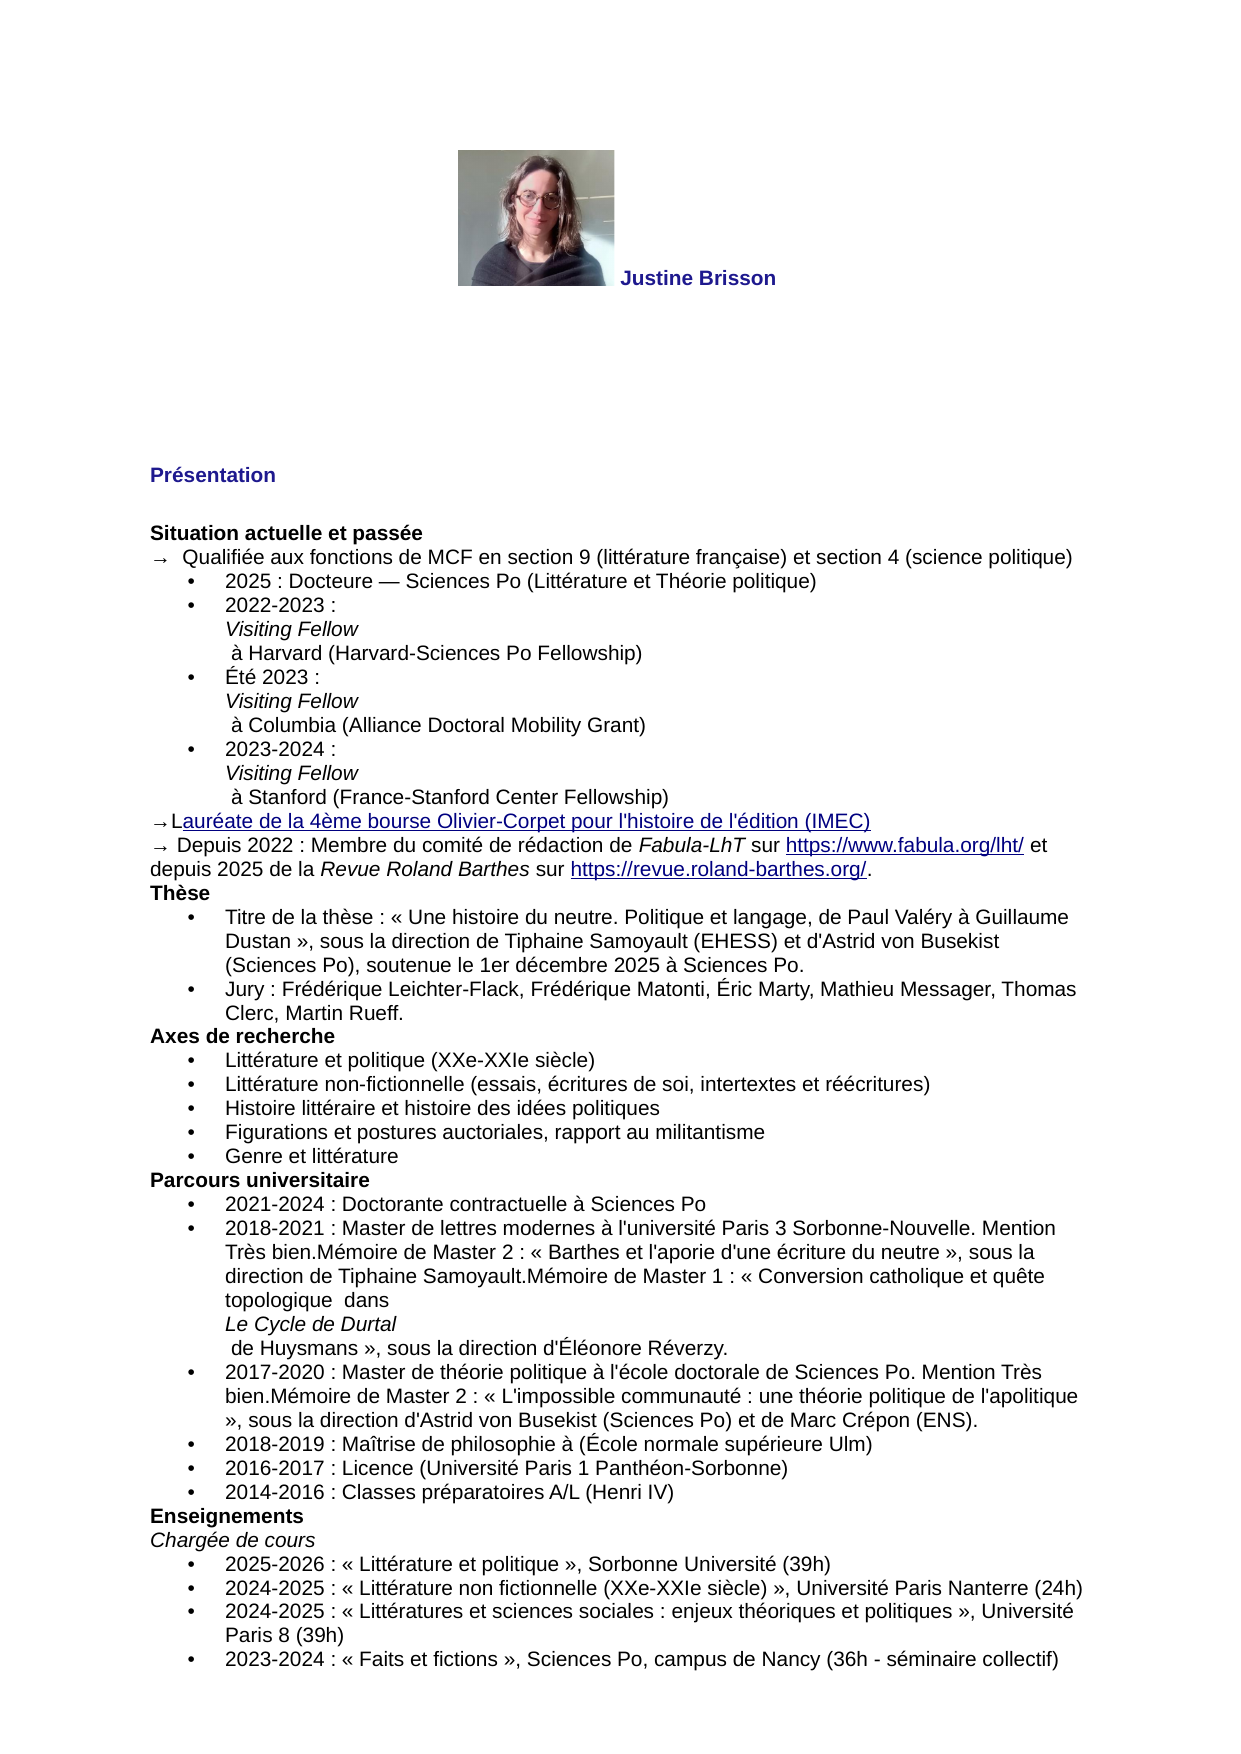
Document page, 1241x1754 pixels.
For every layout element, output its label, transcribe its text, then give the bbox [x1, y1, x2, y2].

list à Harvard (Harvard-Sciences Po Fellowship) [187, 641, 1090, 665]
list 2021-2024 : Doctorante contractuelle à Sciences Po [187, 1192, 1090, 1216]
list Visiting Fellow [187, 761, 1090, 785]
text → Qualifiée aux fonctions de MCF en section 9 (littérature française) et section 4 (science politique) [150, 545, 1090, 569]
subtitle Présentation [150, 463, 1090, 487]
list 2023-2024 : « Faits et fictions », Sciences Po, campus de Nancy (36h - séminaire collectif) [187, 1647, 1090, 1671]
list de Huysmans », sous la direction d'Éléonore Réverzy. [187, 1336, 1090, 1360]
list Jury : Frédérique Leichter-Flack, Frédérique Matonti, Éric Marty, Mathieu Messager, Thomas Clerc, Martin Rueff. [187, 976, 1090, 1024]
picture [458, 150, 615, 286]
list 2018-2021 : Master de lettres modernes à l'université Paris 3 Sorbonne-Nouvelle. Mention Très bien.Mémoire de Master 2 : « Barthes et l'aporie d'une écriture du neutre », sous la direction de Tiphaine Samoyault.Mémoire de Master 1 : « Conversion catholique et quête topologique dans [187, 1216, 1090, 1312]
list Visiting Fellow [187, 617, 1090, 641]
list Été 2023 : [187, 665, 1090, 689]
list 2025-2026 : « Littérature et politique », Sorbonne Université (39h) [187, 1551, 1090, 1575]
text Thèse [150, 881, 1090, 904]
text Parcours universitaire [150, 1168, 1090, 1192]
list Le Cycle de Durtal [187, 1312, 1090, 1336]
text Chargée de cours [150, 1527, 1090, 1551]
list à Columbia (Alliance Doctoral Mobility Grant) [187, 713, 1090, 737]
list Littérature et politique (XXe-XXIe siècle) [187, 1048, 1090, 1072]
list 2024-2025 : « Littératures et sciences sociales : enjeux théoriques et politiques », Université Paris 8 (39h) [187, 1599, 1090, 1647]
list Histoire littéraire et histoire des idées politiques [187, 1096, 1090, 1120]
text → Depuis 2022 : Membre du comité de rédaction de Fabula-LhT sur https://www.fabula.org/lht/ et depuis 2025 de la Revue Roland Barthes sur https://revue.roland-barthes.org/. [150, 833, 1090, 881]
list à Stanford (France-Stanford Center Fellowship) [187, 785, 1090, 809]
text Situation actuelle et passée [150, 521, 1090, 545]
list Figurations et postures auctoriales, rapport au militantisme [187, 1120, 1090, 1144]
list 2025 : Docteure — Sciences Po (Littérature et Théorie politique) [187, 569, 1090, 593]
list 2023-2024 : [187, 737, 1090, 761]
list Littérature non-fictionnelle (essais, écritures de soi, intertextes et réécritures) [187, 1072, 1090, 1096]
subtitle Justine Brisson [150, 150, 1090, 290]
text Axes de recherche [150, 1024, 1090, 1048]
list 2018-2019 : Maîtrise de philosophie à (École normale supérieure Ulm) [187, 1432, 1090, 1456]
list Titre de la thèse : « Une histoire du neutre. Politique et langage, de Paul Valéry à Guillaume Dustan », sous la direction de Tiphaine Samoyault (EHESS) et d'Astrid von Busekist (Sciences Po), soutenue le 1er décembre 2025 à Sciences Po. [187, 904, 1090, 976]
list 2017-2020 : Master de théorie politique à l'école doctorale de Sciences Po. Mention Très bien.Mémoire de Master 2 : « L'impossible communauté : une théorie politique de l'apolitique », sous la direction d'Astrid von Busekist (Sciences Po) et de Marc Crépon (ENS). [187, 1360, 1090, 1432]
list Visiting Fellow [187, 689, 1090, 713]
list 2022-2023 : [187, 593, 1090, 617]
text Enseignements [150, 1503, 1090, 1527]
text →Lauréate de la 4ème bourse Olivier-Corpet pour l'histoire de l'édition (IMEC) [150, 809, 1090, 833]
list 2016-2017 : Licence (Université Paris 1 Panthéon-Sorbonne) [187, 1456, 1090, 1479]
list 2024-2025 : « Littérature non fictionnelle (XXe-XXIe siècle) », Université Paris Nanterre (24h) [187, 1575, 1090, 1599]
list Genre et littérature [187, 1144, 1090, 1168]
list 2014-2016 : Classes préparatoires A/L (Henri IV) [187, 1479, 1090, 1503]
